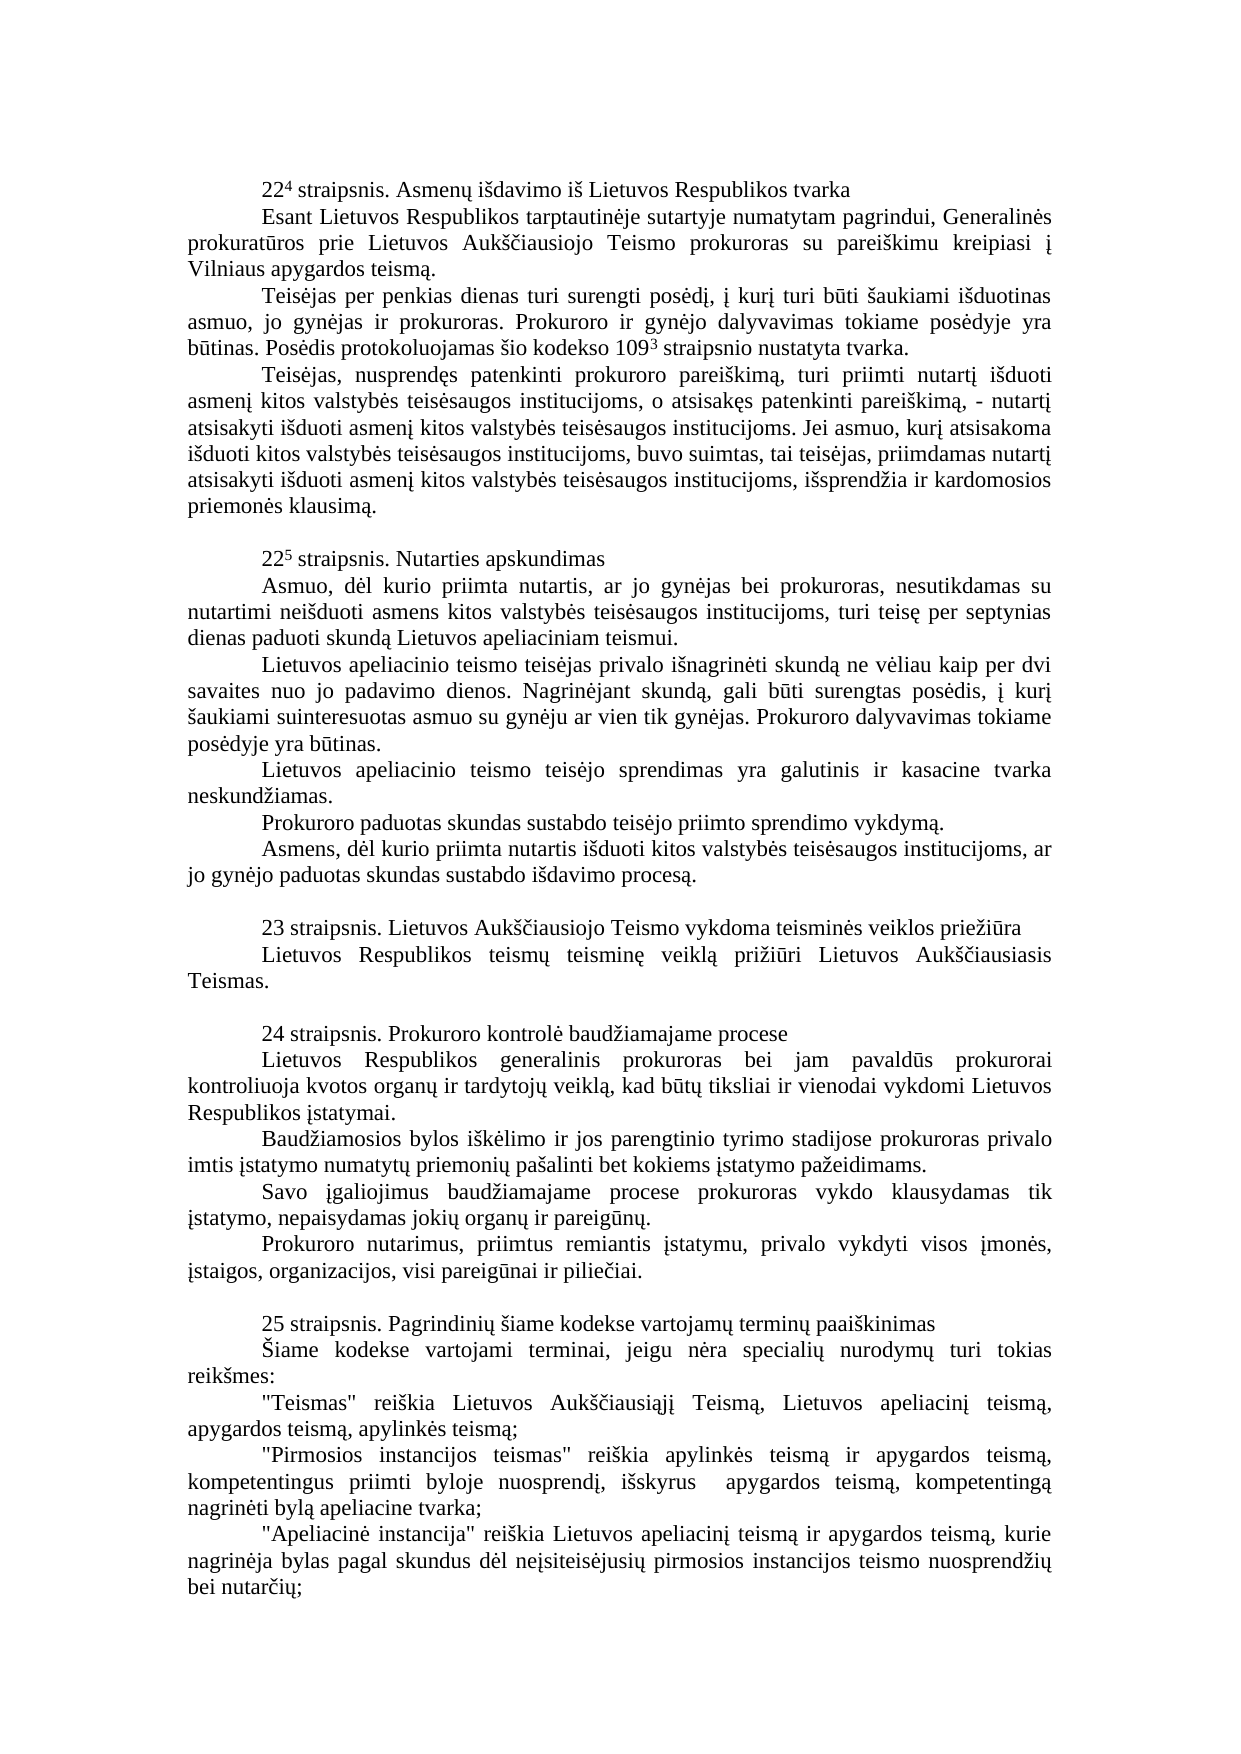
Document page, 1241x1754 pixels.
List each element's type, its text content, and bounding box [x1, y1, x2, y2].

text Asmens, dėl kurio priimta nutartis išduoti kitos valstybės teisėsaugos institucijoms, ar jo gynėjo paduotas skundas sustabdo išdavimo procesą. [187, 835, 1053, 888]
list "Apeliacinė instancija" reiškia Lietuvos apeliacinį teismą ir apygardos teismą, kurie nagrinėja bylas pagal skundus dėl neįsiteisėjusių pirmosios instancijos teismo nuosprendžių bei nutarčių; [187, 1520, 1053, 1599]
text Prokuroro nutarimus, priimtus remiantis įstatymu, privalo vykdyti visos įmonės, įstaigos, organizacijos, visi pareigūnai ir piliečiai. [187, 1231, 1053, 1283]
text Teisėjas, nusprendęs patenkinti prokuroro pareiškimą, turi priimti nutartį išduoti asmenį kitos valstybės teisėsaugos institucijoms, o atsisakęs patenkinti pareiškimą, - nutartį atsisakyti išduoti asmenį kitos valstybės teisėsaugos institucijoms. Jei asmuo, kurį atsisakoma išduoti kitos valstybės teisėsaugos institucijoms, buvo suimtas, tai teisėjas, priimdamas nutartį atsisakyti išduoti asmenį kitos valstybės teisėsaugos institucijoms, išsprendžia ir kardomosios priemonės klausimą. [187, 361, 1053, 519]
list "Pirmosios instancijos teismas" reiškia apylinkės teismą ir apygardos teismą, kompetentingus priimti byloje nuosprendį, išskyrus apygardos teismą, kompetentingą nagrinėti bylą apeliacine tvarka; [187, 1441, 1053, 1520]
text Šiame kodekse vartojami terminai, jeigu nėra specialių nurodymų turi tokias reikšmes: [187, 1336, 1053, 1389]
text 224 straipsnis. Asmenų išdavimo iš Lietuvos Respublikos tvarka [261, 176, 1053, 203]
list "Teismas" reiškia Lietuvos Aukščiausiąjį Teismą, Lietuvos apeliacinį teismą, apygardos teismą, apylinkės teismą; [187, 1389, 1053, 1441]
text Lietuvos Respublikos generalinis prokuroras bei jam pavaldūs prokurorai kontroliuoja kvotos organų ir tardytojų veiklą, kad būtų tiksliai ir vienodai vykdomi Lietuvos Respublikos įstatymai. [187, 1046, 1053, 1125]
text Lietuvos apeliacinio teismo teisėjas privalo išnagrinėti skundą ne vėliau kaip per dvi savaites nuo jo padavimo dienos. Nagrinėjant skundą, gali būti surengtas posėdis, į kurį šaukiami suinteresuotas asmuo su gynėju ar vien tik gynėjas. Prokuroro dalyvavimas tokiame posėdyje yra būtinas. [187, 651, 1053, 756]
text 24 straipsnis. Prokuroro kontrolė baudžiamajame procese [261, 1020, 1053, 1046]
text 225 straipsnis. Nutarties apskundimas [207, 545, 1053, 572]
text Savo įgaliojimus baudžiamajame procese prokuroras vykdo klausydamas tik įstatymo, nepaisydamas jokių organų ir pareigūnų. [187, 1178, 1053, 1231]
text 23 straipsnis. Lietuvos Aukščiausiojo Teismo vykdoma teisminės veiklos priežiūra [206, 914, 1053, 941]
text Lietuvos apeliacinio teismo teisėjo sprendimas yra galutinis ir kasacine tvarka neskundžiamas. [187, 756, 1053, 809]
text Prokuroro paduotas skundas sustabdo teisėjo priimto sprendimo vykdymą. [187, 809, 1053, 835]
text Esant Lietuvos Respublikos tarptautinėje sutartyje numatytam pagrindui, Generalinės prokuratūros prie Lietuvos Aukščiausiojo Teismo prokuroras su pareiškimu kreipiasi į Vilniaus apygardos teismą. [187, 203, 1053, 282]
text Asmuo, dėl kurio priimta nutartis, ar jo gynėjas bei prokuroras, nesutikdamas su nutartimi neišduoti asmens kitos valstybės teisėsaugos institucijoms, turi teisę per septynias dienas paduoti skundą Lietuvos apeliaciniam teismui. [187, 572, 1053, 651]
text 25 straipsnis. Pagrindinių šiame kodekse vartojamų terminų paaiškinimas [261, 1309, 1053, 1336]
text Lietuvos Respublikos teismų teisminę veiklą prižiūri Lietuvos Aukščiausiasis Teismas. [187, 941, 1053, 993]
text Teisėjas per penkias dienas turi surengti posėdį, į kurį turi būti šaukiami išduotinas asmuo, jo gynėjas ir prokuroras. Prokuroro ir gynėjo dalyvavimas tokiame posėdyje yra būtinas. Posėdis protokoluojamas šio kodekso 1093 straipsnio nustatyta tvarka. [187, 282, 1053, 361]
text Baudžiamosios bylos iškėlimo ir jos parengtinio tyrimo stadijose prokuroras privalo imtis įstatymo numatytų priemonių pašalinti bet kokiems įstatymo pažeidimams. [187, 1125, 1053, 1178]
